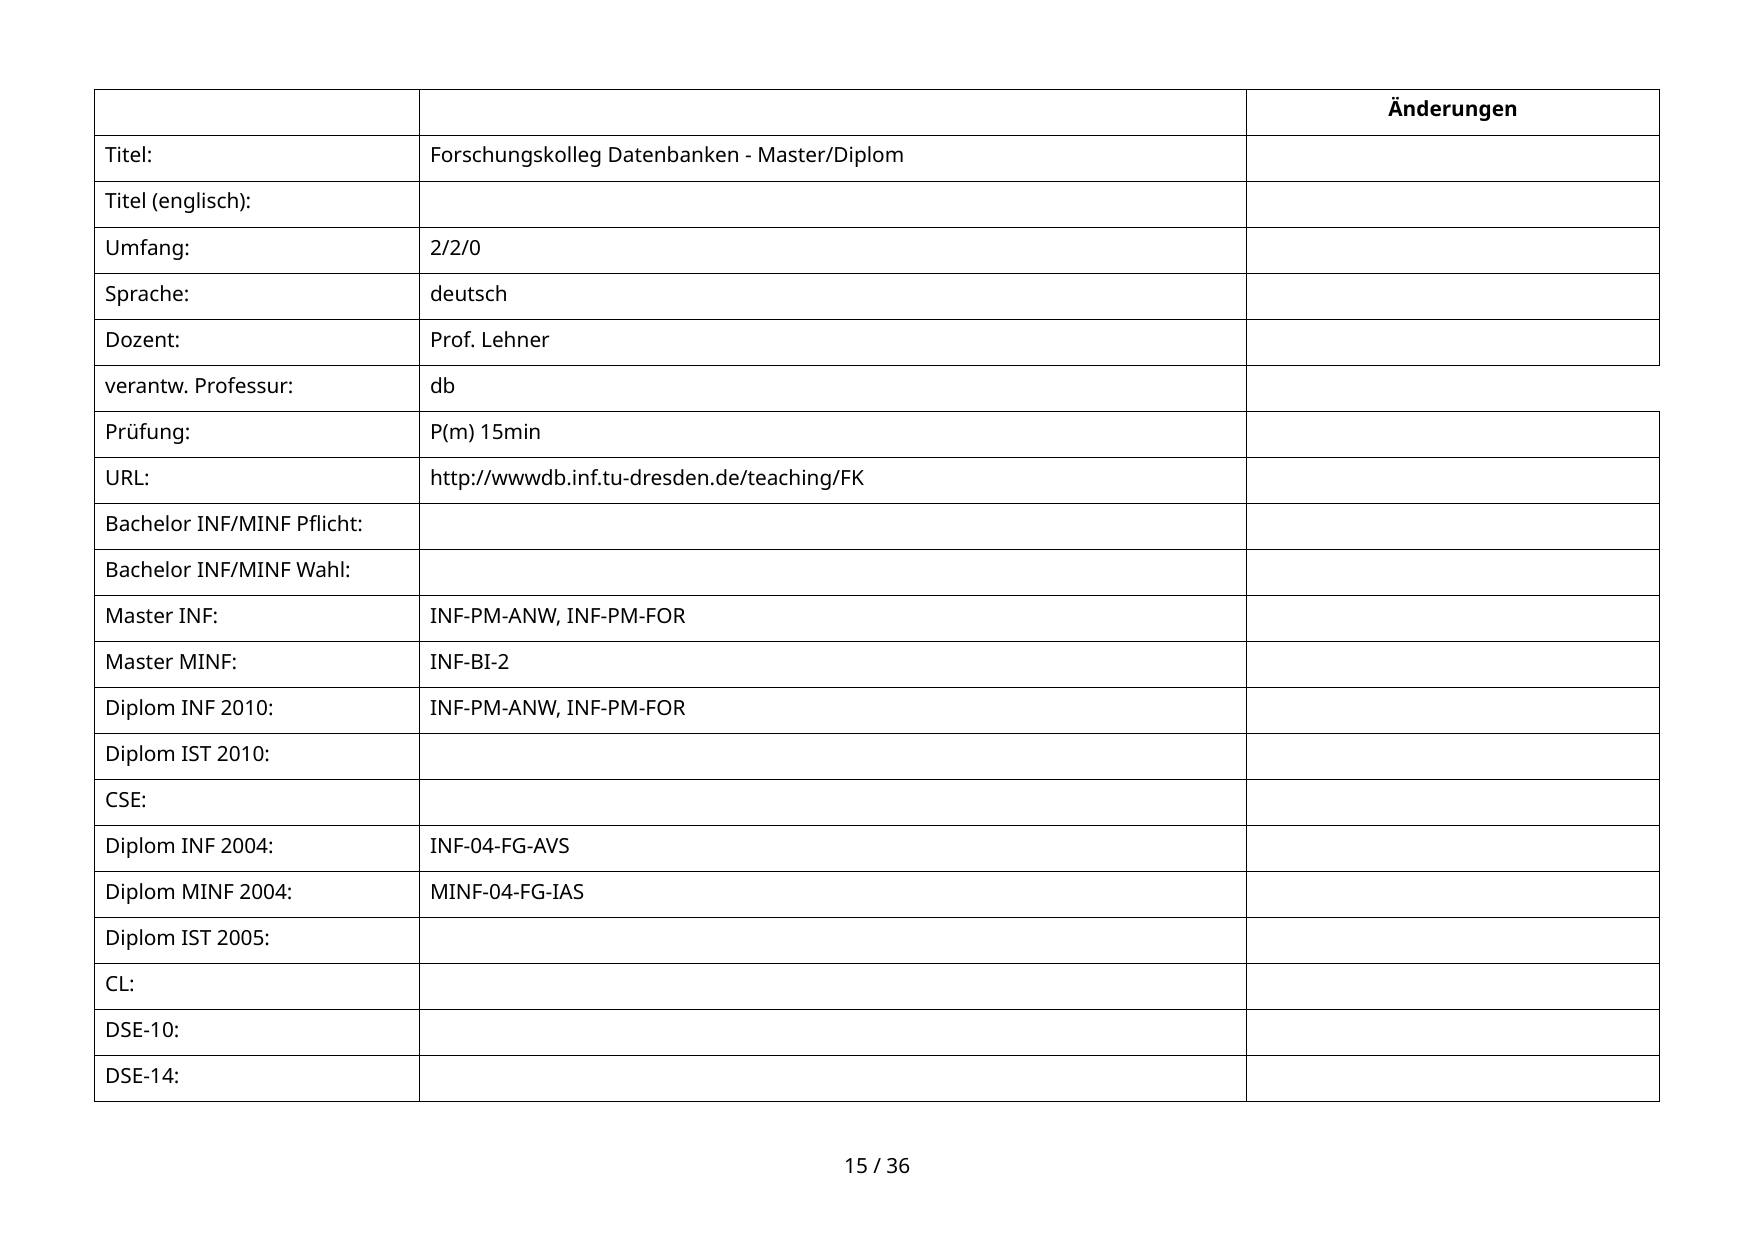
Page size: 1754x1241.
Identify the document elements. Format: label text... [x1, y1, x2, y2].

table_cell Dozent: [95, 320, 419, 365]
table_cell Prof. Lehner [420, 320, 1246, 365]
table_cell Sprache: [95, 274, 419, 319]
table_cell INF-BI-2 [420, 642, 1246, 687]
table_cell MINF-04-FG-IAS [420, 872, 1246, 917]
table_cell [420, 918, 1246, 963]
table_header [95, 90, 419, 134]
table_cell [1247, 412, 1659, 457]
table_cell deutsch [420, 274, 1246, 319]
table_cell [1247, 182, 1659, 227]
table_cell Bachelor INF/MINF Wahl: [95, 550, 419, 595]
table_cell Diplom INF 2010: [95, 688, 419, 733]
table_cell [420, 182, 1246, 227]
table_cell [420, 734, 1246, 779]
table_cell 2/2/0 [420, 228, 1246, 273]
table_header [420, 90, 1246, 134]
table_cell [420, 550, 1246, 595]
table_cell db [420, 366, 1246, 411]
table_cell [1247, 596, 1659, 641]
table_cell INF-04-FG-AVS [420, 826, 1246, 871]
table_cell Diplom MINF 2004: [95, 872, 419, 917]
table_cell Diplom INF 2004: [95, 826, 419, 871]
table_cell Titel (englisch): [95, 182, 419, 227]
table_cell CL: [95, 964, 419, 1009]
table_cell INF-PM-ANW, INF-PM-FOR [420, 688, 1246, 733]
table_cell [1247, 320, 1659, 365]
table_cell [1247, 780, 1659, 825]
table_cell [1247, 550, 1659, 595]
table_cell Bachelor INF/MINF Pflicht: [95, 504, 419, 549]
table_cell [420, 780, 1246, 825]
table_cell Titel: [95, 136, 419, 181]
table_cell P(m) 15min [420, 412, 1246, 457]
table_cell Master INF: [95, 596, 419, 641]
table_cell [1247, 734, 1659, 779]
table_cell CSE: [95, 780, 419, 825]
table_cell URL: [95, 458, 419, 503]
table_cell [1247, 1010, 1659, 1055]
table_cell [420, 1010, 1246, 1055]
table_cell DSE-14: [95, 1056, 419, 1101]
table_header Änderungen [1247, 90, 1659, 134]
table_cell [1247, 826, 1659, 871]
table_cell [1247, 872, 1659, 917]
table_cell Diplom IST 2010: [95, 734, 419, 779]
table_cell INF-PM-ANW, INF-PM-FOR [420, 596, 1246, 641]
table_cell [420, 1056, 1246, 1101]
table_cell [1247, 642, 1659, 687]
table_cell [1247, 688, 1659, 733]
table_cell verantw. Professur: [95, 366, 419, 411]
table_cell [420, 964, 1246, 1009]
table_cell Diplom IST 2005: [95, 918, 419, 963]
table_cell [1247, 136, 1659, 181]
table_cell [1247, 458, 1659, 503]
table_cell [1247, 964, 1659, 1009]
table_cell Umfang: [95, 228, 419, 273]
table_cell Master MINF: [95, 642, 419, 687]
table_cell http://wwwdb.inf.tu-dresden.de/teaching/FK [420, 458, 1246, 503]
table_cell [1247, 504, 1659, 549]
table_cell Forschungskolleg Datenbanken - Master/Diplom [420, 136, 1246, 181]
table_cell [1247, 1056, 1659, 1101]
table_cell Prüfung: [95, 412, 419, 457]
table_cell [1247, 228, 1659, 273]
table_cell [1247, 274, 1659, 319]
table_cell [420, 504, 1246, 549]
table_cell DSE-10: [95, 1010, 419, 1055]
table_cell [1247, 918, 1659, 963]
